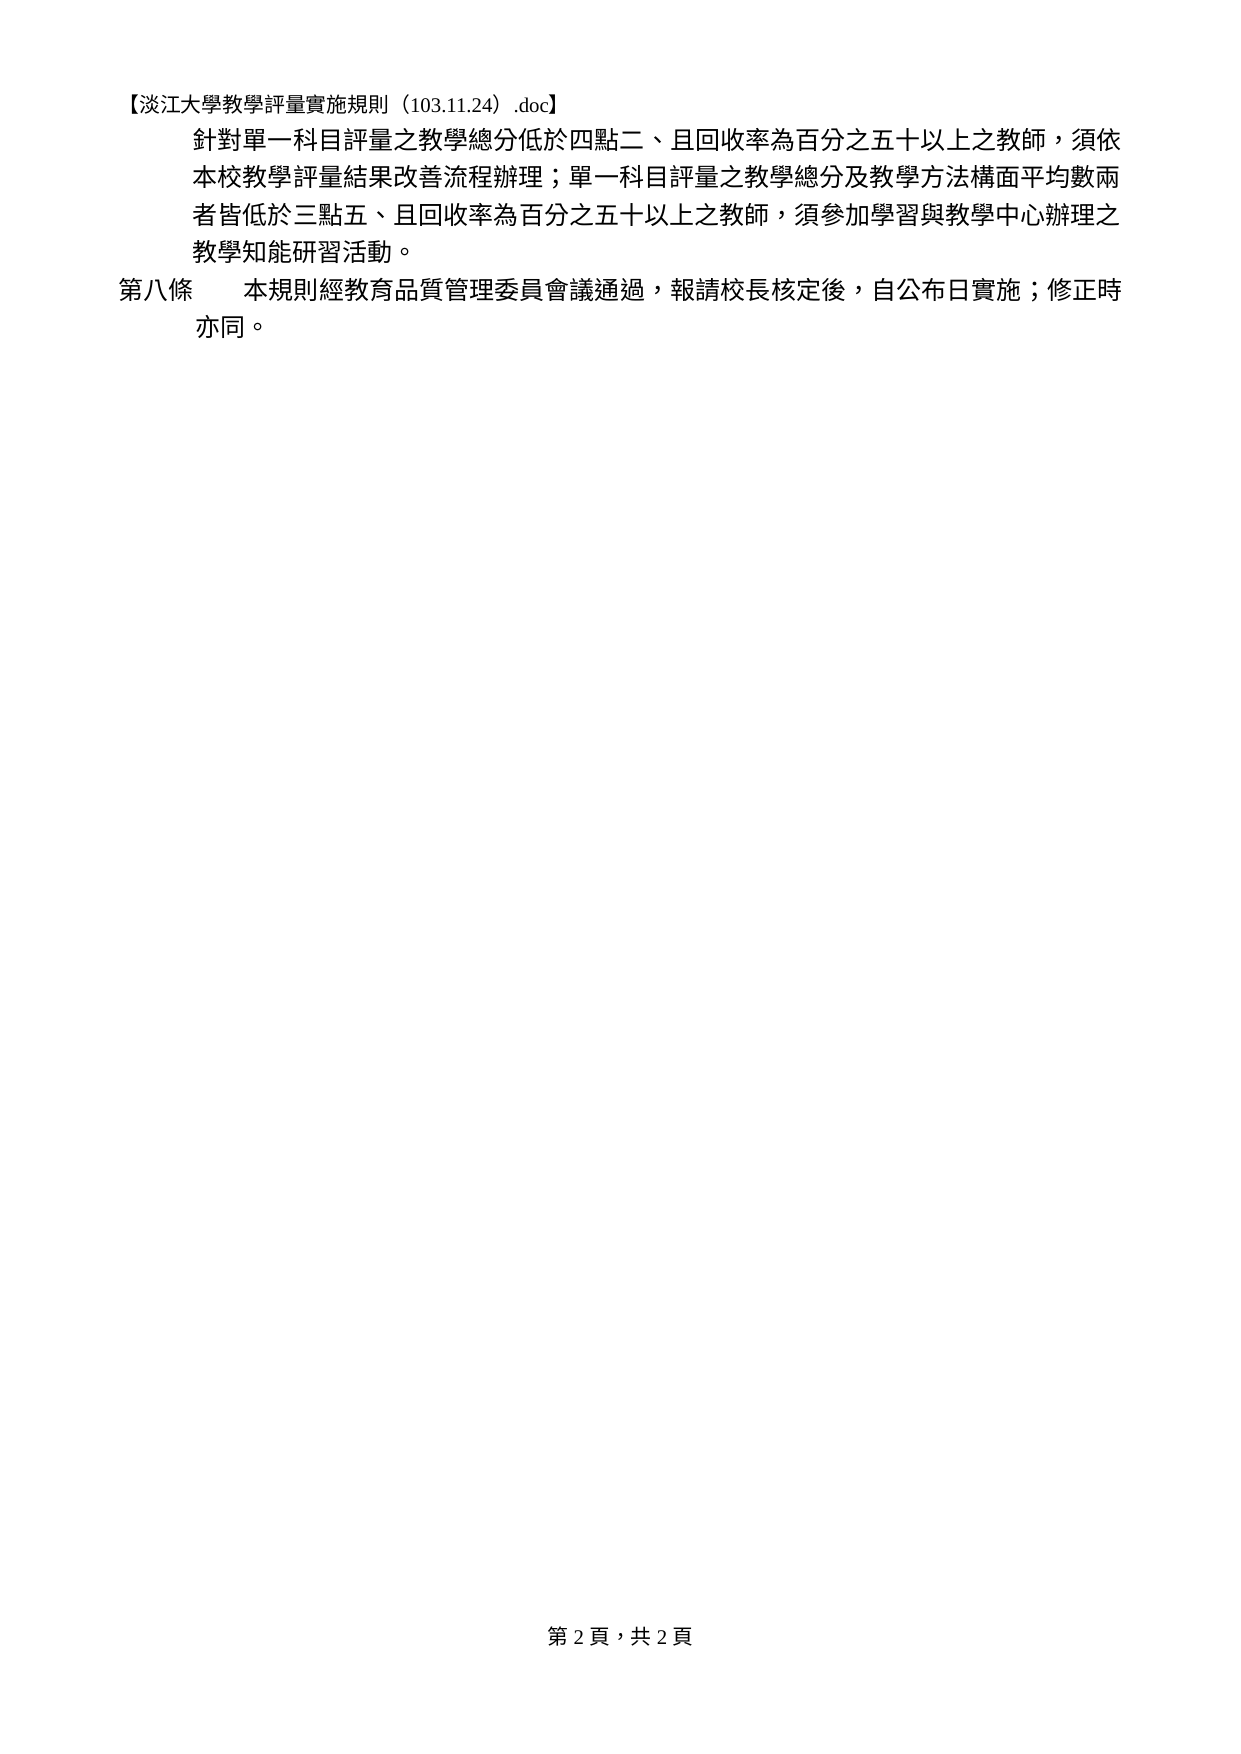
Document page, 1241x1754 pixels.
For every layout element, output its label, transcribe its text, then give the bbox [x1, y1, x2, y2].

text 第八條 本規則經教育品質管理委員會議通過，報請校長核定後，自公布日實施；修正時亦同。 [118, 269, 1124, 344]
text 第七條 教學評量之結果係做為教師評鑑、聘任考核、升等及獎勵之參考；相關辦法另定之。針對單一科目評量之教學總分低於四點二、且回收率為百分之五十以上之教師，須依本校教學評量結果改善流程辦理；單一科目評量之教學總分及教學方法構面平均數兩者皆低於三點五、且回收率為百分之五十以上之教師，須參加學習與教學中心辦理之教學知能研習活動。 [118, 119, 1122, 269]
